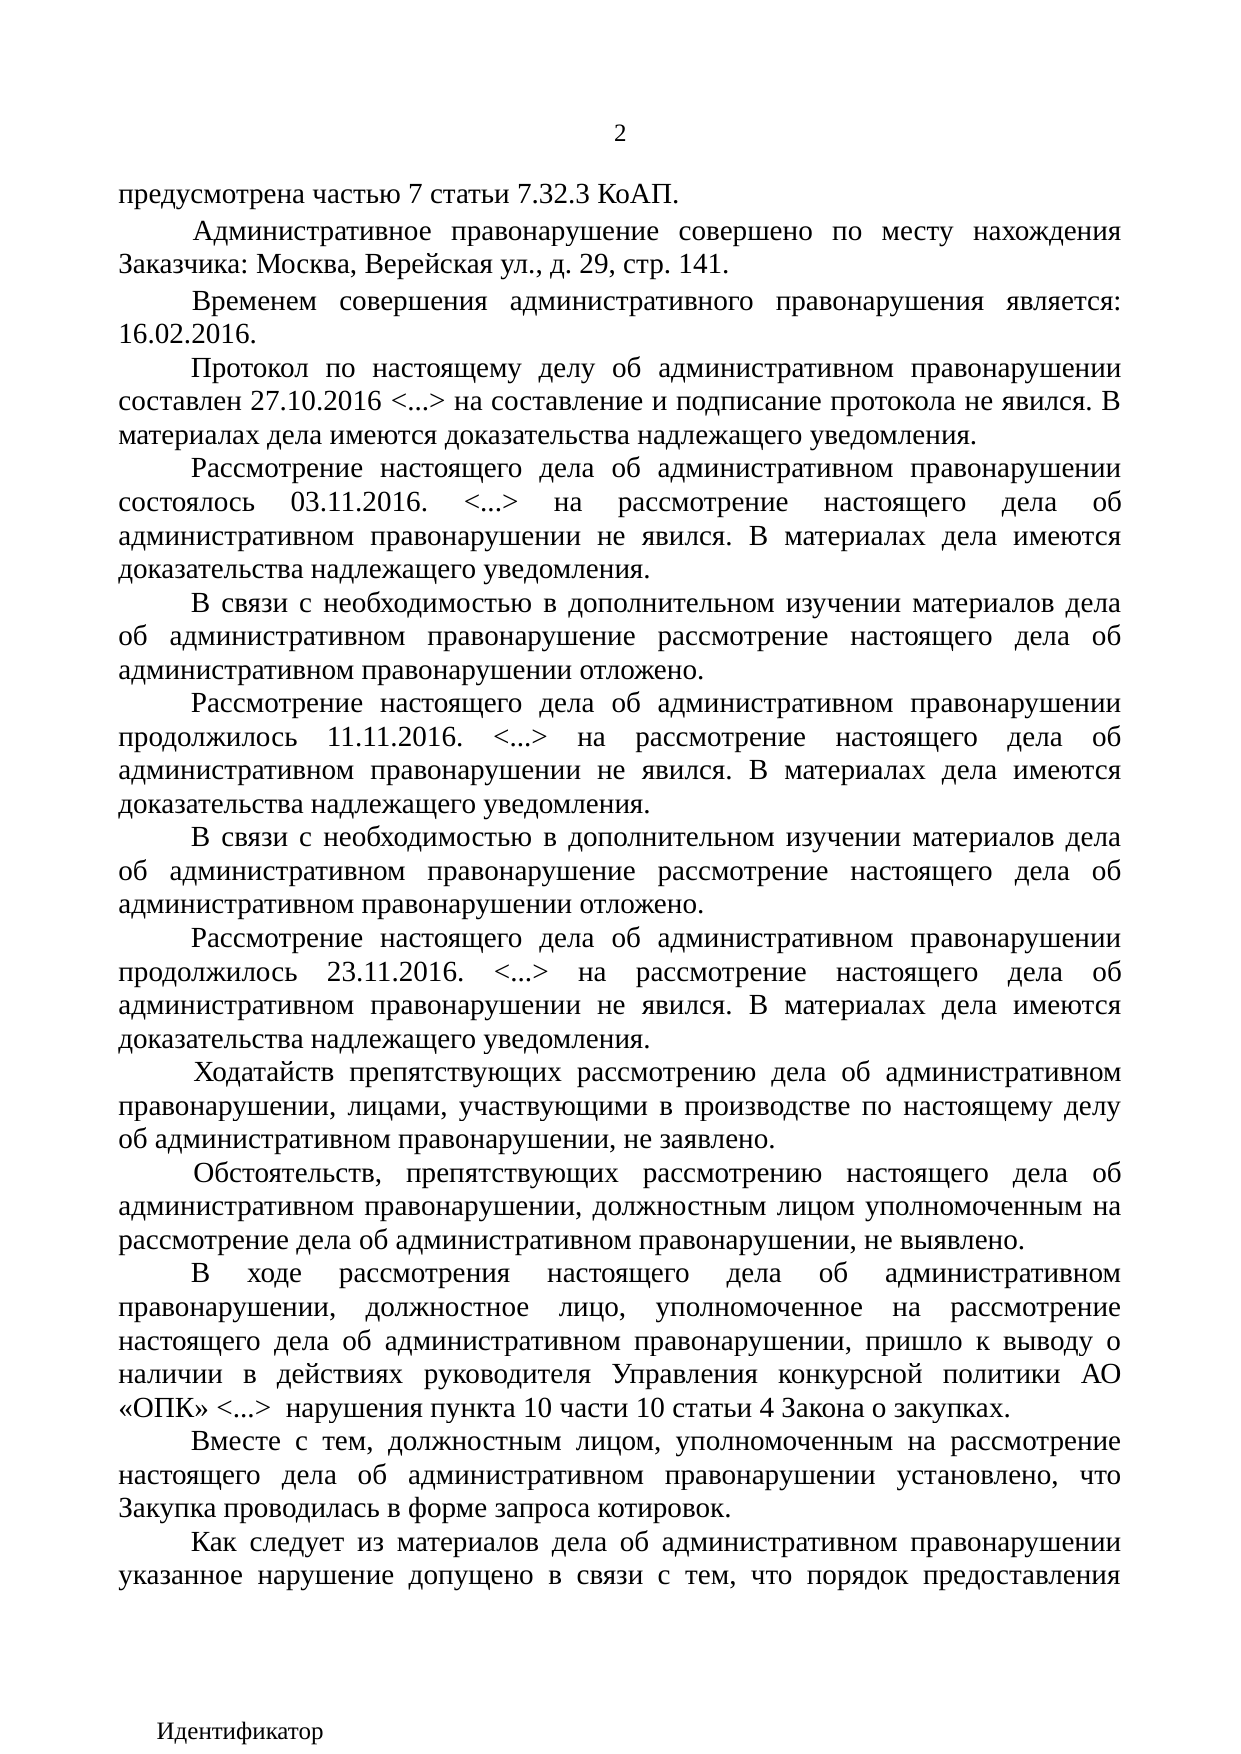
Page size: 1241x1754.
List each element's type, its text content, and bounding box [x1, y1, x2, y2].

text Обстоятельств, препятствующих рассмотрению настоящего дела об административном правонарушении, должностным лицом уполномоченным на рассмотрение дела об административном правонарушении, не выявлено. [118, 1155, 1122, 1256]
text В ходе рассмотрения настоящего дела об административном правонарушении, должностное лицо, уполномоченное на рассмотрение настоящего дела об административном правонарушении, пришло к выводу о наличии в действиях руководителя Управления конкурсной политики АО «ОПК» <...> нарушения пункта 10 части 10 статьи 4 Закона о закупках. [118, 1256, 1122, 1423]
text Вместе с тем, должностным лицом, уполномоченным на рассмотрение настоящего дела об административном правонарушении установлено, что Закупка проводилась в форме запроса котировок. [118, 1423, 1122, 1524]
text В связи с необходимостью в дополнительном изучении материалов дела об административном правонарушение рассмотрение настоящего дела об административном правонарушении отложено. [118, 585, 1122, 685]
text Рассмотрение настоящего дела об административном правонарушении продолжилось 23.11.2016. <...> на рассмотрение настоящего дела об административном правонарушении не явился. В материалах дела имеются доказательства надлежащего уведомления. [118, 920, 1122, 1054]
text Рассмотрение настоящего дела об административном правонарушении состоялось 03.11.2016. <...> на рассмотрение настоящего дела об административном правонарушении не явился. В материалах дела имеются доказательства надлежащего уведомления. [118, 451, 1122, 585]
text Ходатайств препятствующих рассмотрению дела об административном правонарушении, лицами, участвующими в производстве по настоящему делу об административном правонарушении, не заявлено. [118, 1054, 1122, 1155]
text предусмотрена частью 7 статьи 7.32.3 КоАП. [118, 176, 1122, 210]
text Как следует из материалов дела об административном правонарушении указанное нарушение допущено в связи с тем, что порядок предоставления [118, 1524, 1122, 1591]
text Временем совершения административного правонарушения является: 16.02.2016. [118, 283, 1122, 350]
text В связи с необходимостью в дополнительном изучении материалов дела об административном правонарушение рассмотрение настоящего дела об административном правонарушении отложено. [118, 819, 1122, 920]
text Рассмотрение настоящего дела об административном правонарушении продолжилось 11.11.2016. <...> на рассмотрение настоящего дела об административном правонарушении не явился. В материалах дела имеются доказательства надлежащего уведомления. [118, 685, 1122, 819]
text Протокол по настоящему делу об административном правонарушении составлен 27.10.2016 <...> на составление и подписание протокола не явился. В материалах дела имеются доказательства надлежащего уведомления. [118, 350, 1122, 451]
text Административное правонарушение совершено по месту нахождения Заказчика: Москва, Верейская ул., д. 29, стр. 141. [118, 213, 1122, 280]
